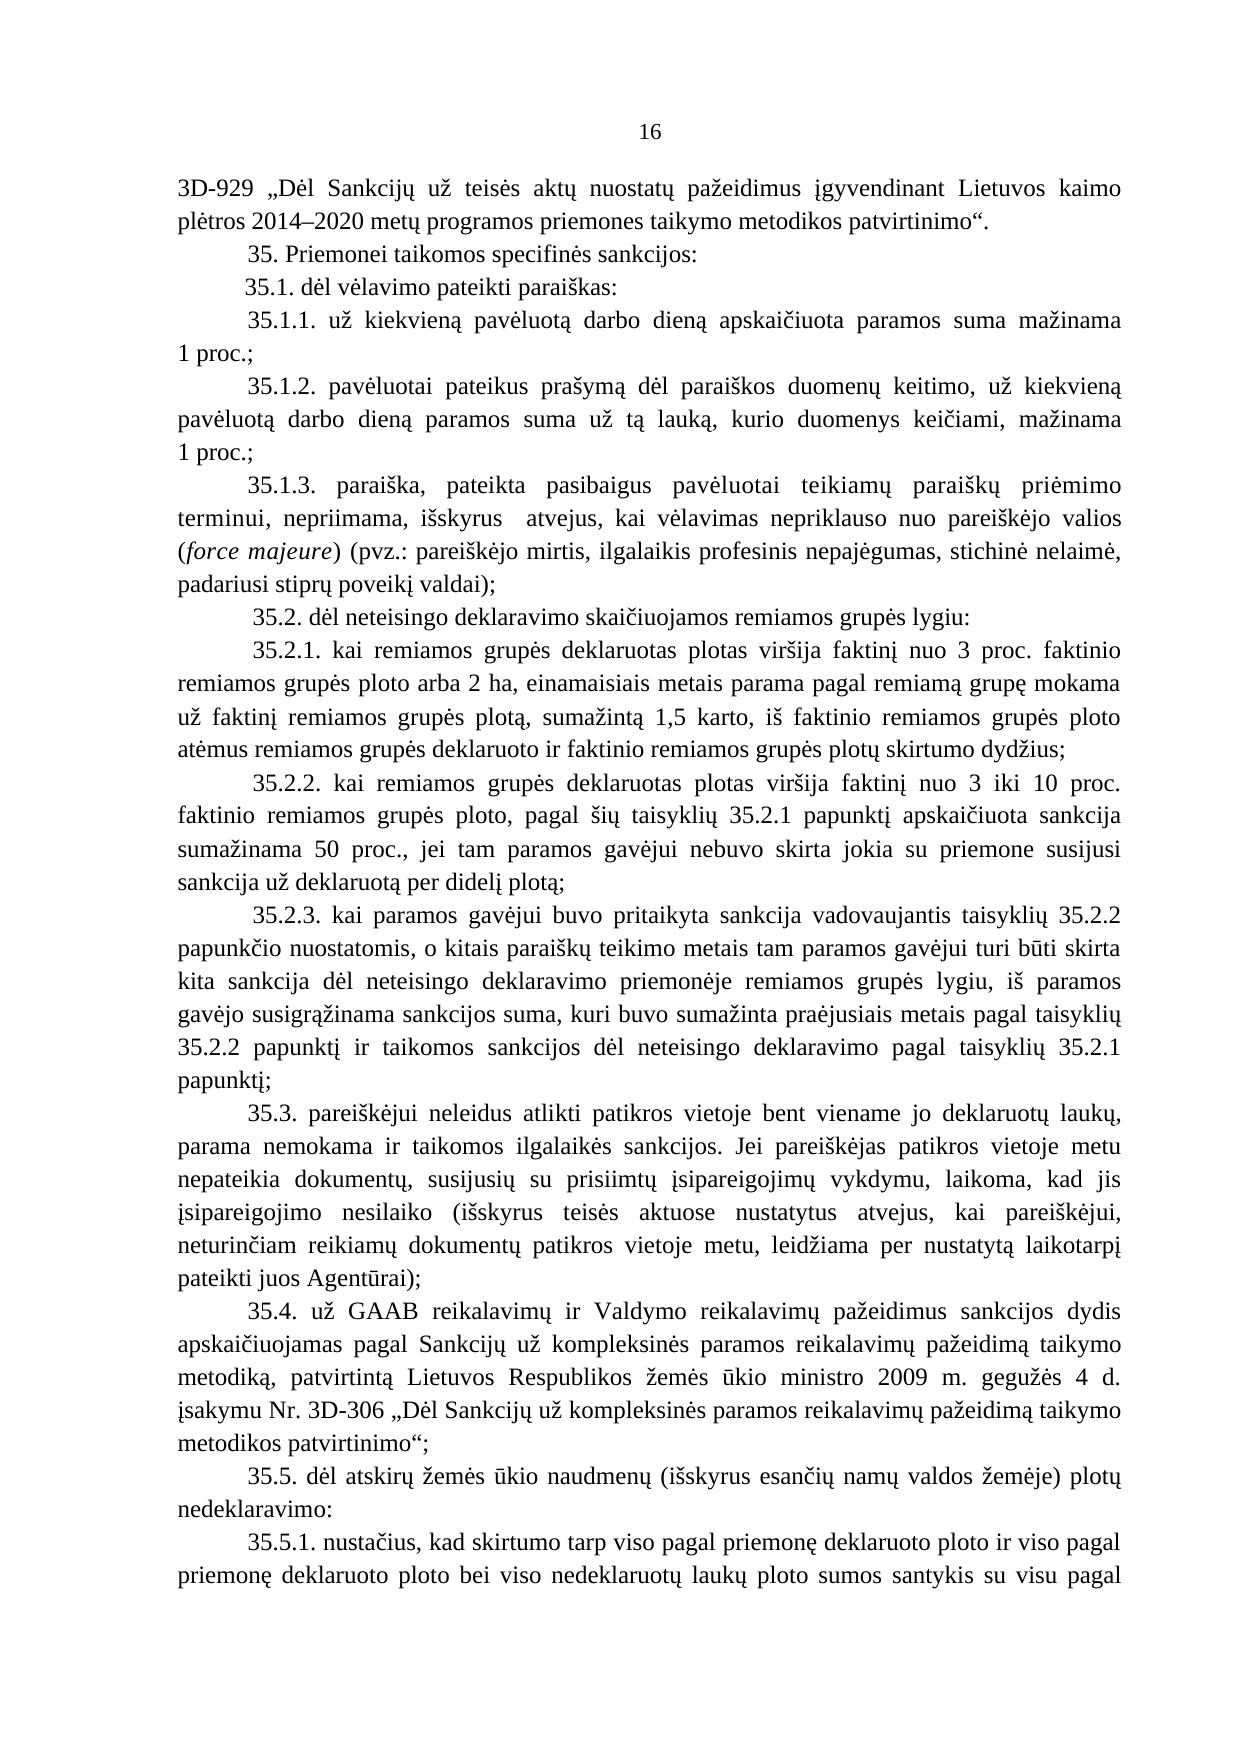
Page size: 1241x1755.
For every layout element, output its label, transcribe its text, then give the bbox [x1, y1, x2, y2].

text 35.1.2. pavėluotai pateikus prašymą dėl paraiškos duomenų keitimo, už kiekvieną pavėluotą darbo dieną paramos suma už tą lauką, kurio duomenys keičiami, mažinama 1 proc.; [177, 371, 1122, 466]
text 35.1.1. už kiekvieną pavėluotą darbo dieną apskaičiuota paramos suma mažinama 1 proc.; [177, 305, 1122, 367]
text 35. Priemonei taikomos specifinės sankcijos: [177, 239, 1122, 268]
text 35.5.1. nustačius, kad skirtumo tarp viso pagal priemonę deklaruoto ploto ir viso pagal priemonę deklaruoto ploto bei viso nedeklaruotų laukų ploto sumos santykis su visu pagal [177, 1527, 1122, 1589]
text 3D-929 „Dėl Sankcijų už teisės aktų nuostatų pažeidimus įgyvendinant Lietuvos kaimo plėtros 2014–2020 metų programos priemones taikymo metodikos patvirtinimo“. [177, 173, 1122, 235]
text 35.5. dėl atskirų žemės ūkio naudmenų (išskyrus esančių namų valdos žemėje) plotų nedeklaravimo: [177, 1461, 1122, 1523]
text 35.1. dėl vėlavimo pateikti paraiškas: [177, 272, 1122, 301]
text 35.4. už GAAB reikalavimų ir Valdymo reikalavimų pažeidimus sankcijos dydis apskaičiuojamas pagal Sankcijų už kompleksinės paramos reikalavimų pažeidimą taikymo metodiką, patvirtintą Lietuvos Respublikos žemės ūkio ministro 2009 m. gegužės 4 d. įsakymu Nr. 3D-306 „Dėl Sankcijų už kompleksinės paramos reikalavimų pažeidimą taikymo metodikos patvirtinimo“; [177, 1296, 1122, 1457]
text 35.2.1. kai remiamos grupės deklaruotas plotas viršija faktinį nuo 3 proc. faktinio remiamos grupės ploto arba 2 ha, einamaisiais metais parama pagal remiamą grupę mokama už faktinį remiamos grupės plotą, sumažintą 1,5 karto, iš faktinio remiamos grupės ploto atėmus remiamos grupės deklaruoto ir faktinio remiamos grupės plotų skirtumo dydžius; [177, 636, 1122, 763]
text 35.3. pareiškėjui neleidus atlikti patikros vietoje bent viename jo deklaruotų laukų, parama nemokama ir taikomos ilgalaikės sankcijos. Jei pareiškėjas patikros vietoje metu nepateikia dokumentų, susijusių su prisiimtų įsipareigojimų vykdymu, laikoma, kad jis įsipareigojimo nesilaiko (išskyrus teisės aktuose nustatytus atvejus, kai pareiškėjui, neturinčiam reikiamų dokumentų patikros vietoje metu, leidžiama per nustatytą laikotarpį pateikti juos Agentūrai); [177, 1098, 1122, 1292]
text 35.2. dėl neteisingo deklaravimo skaičiuojamos remiamos grupės lygiu: [252, 602, 1122, 631]
text 35.2.2. kai remiamos grupės deklaruotas plotas viršija faktinį nuo 3 iki 10 proc. faktinio remiamos grupės ploto, pagal šių taisyklių 35.2.1 papunktį apskaičiuota sankcija sumažinama 50 proc., jei tam paramos gavėjui nebuvo skirta jokia su priemone susijusi sankcija už deklaruotą per didelį plotą; [177, 768, 1122, 895]
text 35.2.3. kai paramos gavėjui buvo pritaikyta sankcija vadovaujantis taisyklių 35.2.2 papunkčio nuostatomis, o kitais paraiškų teikimo metais tam paramos gavėjui turi būti skirta kita sankcija dėl neteisingo deklaravimo priemonėje remiamos grupės lygiu, iš paramos gavėjo susigrąžinama sankcijos suma, kuri buvo sumažinta praėjusiais metais pagal taisyklių 35.2.2 papunktį ir taikomos sankcijos dėl neteisingo deklaravimo pagal taisyklių 35.2.1 papunktį; [177, 900, 1122, 1093]
text 35.1.3. paraiška, pateikta pasibaigus pavėluotai teikiamų paraiškų priėmimo terminui, nepriimama, išskyrus atvejus, kai vėlavimas nepriklauso nuo pareiškėjo valios (force majeure) (pvz.: pareiškėjo mirtis, ilgalaikis profesinis nepajėgumas, stichinė nelaimė, padariusi stiprų poveikį valdai); [177, 470, 1122, 598]
